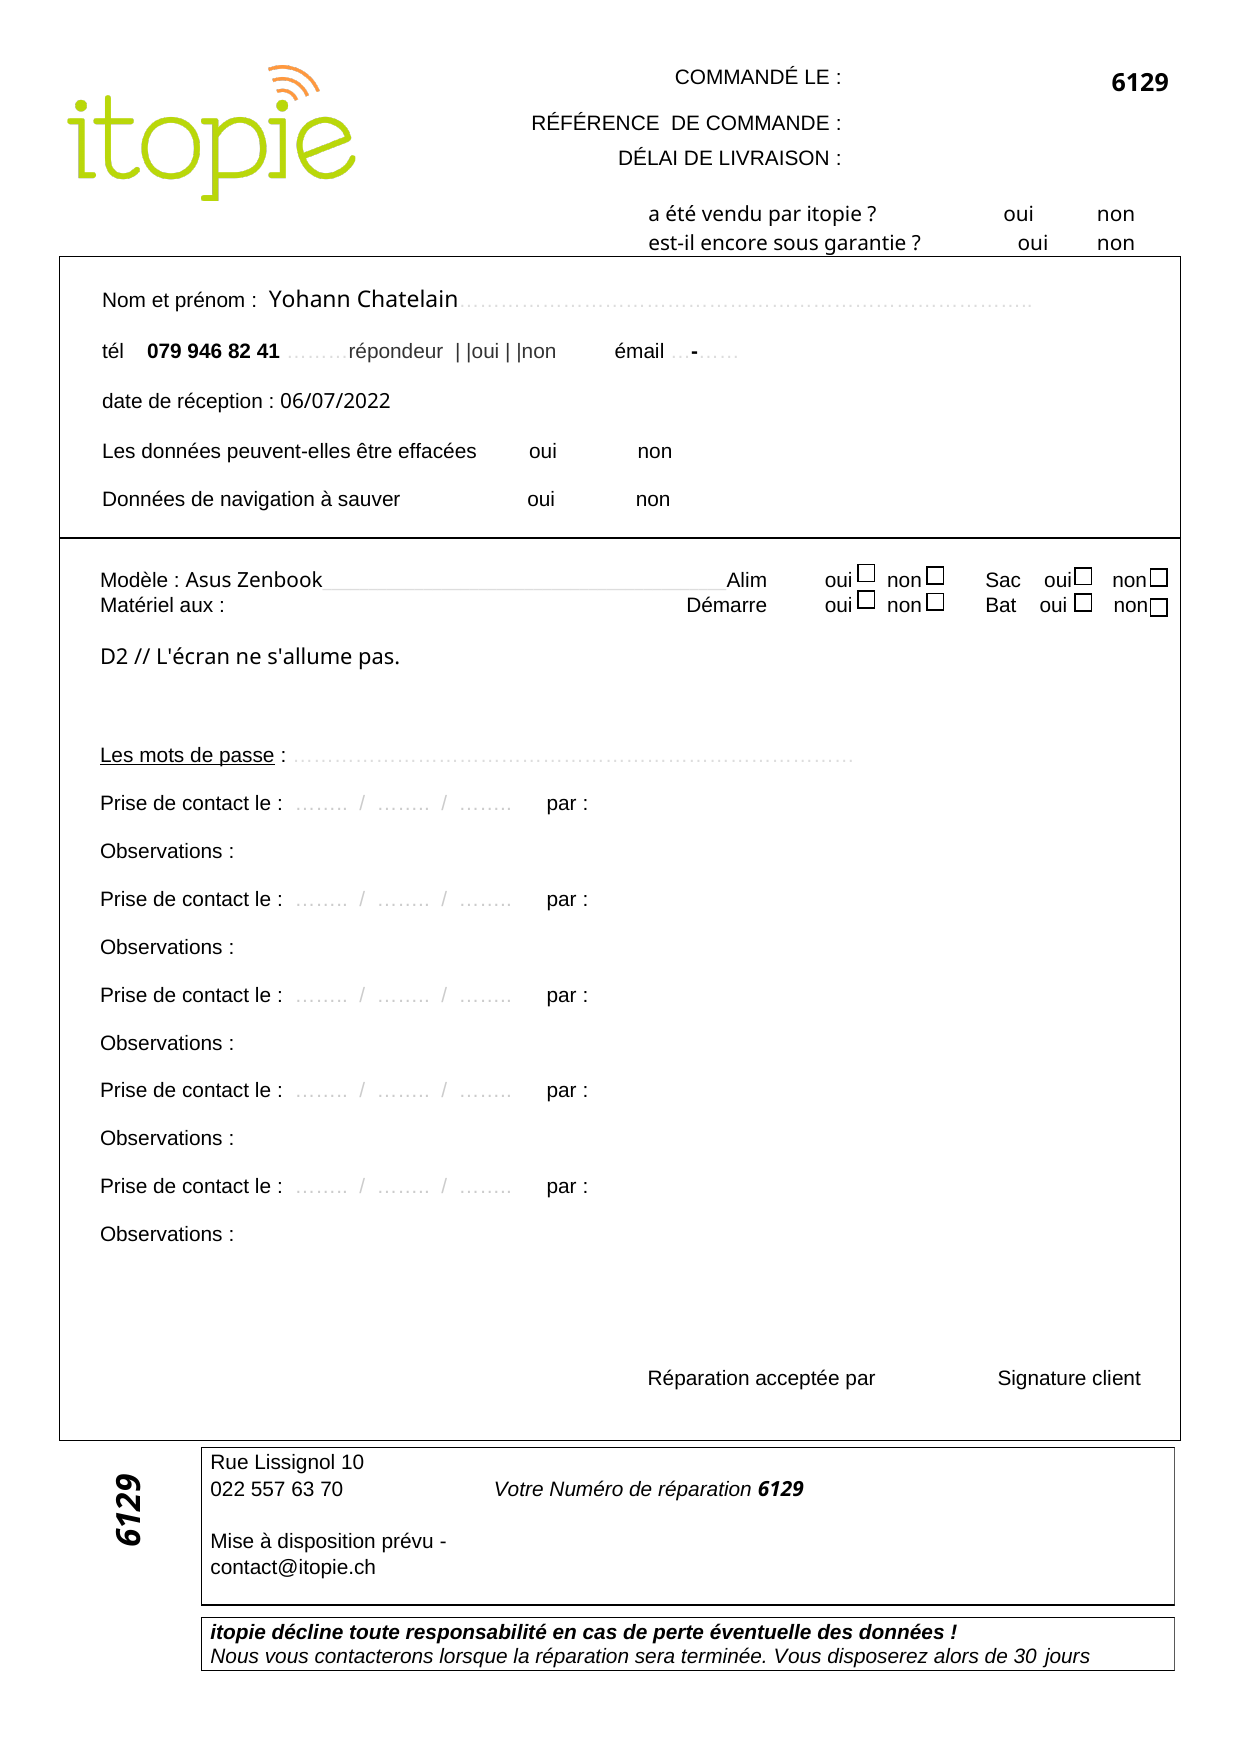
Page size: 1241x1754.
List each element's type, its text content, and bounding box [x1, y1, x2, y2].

text Les données peuvent-elles être effacées oui non [60, 436, 1180, 463]
table_cell [847, 105, 1180, 140]
text Modèle : Asus Zenbook Alim oui non Sac oui non [60, 562, 856, 590]
table_header 6129 [59, 1441, 195, 1677]
table_header Rue Lissignol 10 022 557 63 70 Votre Numéro de réparation 6129 Mise à disposition prévu - contact@itopie.ch [195, 1441, 1180, 1611]
text est-il encore sous garantie ? oui non [59, 228, 1181, 256]
text Modèle : Asus Zenbook Alim oui non Sac oui non [879, 562, 925, 590]
text Prise de contact le : …….. / …….. / …….. par : [60, 788, 1180, 815]
table_cell [847, 140, 1180, 175]
text Prise de contact le : …….. / …….. / …….. par : [60, 1171, 1180, 1198]
text Nom et prénom : Yohann Chatelain……………………………………………………………………….. [60, 280, 1180, 314]
text Les mots de passe : ……………………………………………………………………… [60, 740, 1180, 767]
text Modèle : Asus Zenbook Alim oui non Sac oui non [948, 562, 1180, 590]
text Prise de contact le : …….. / …….. / …….. par : [60, 1075, 1180, 1102]
text a été vendu par itopie ? oui non [59, 199, 1181, 228]
text Observations : [60, 836, 1180, 863]
text Observations : [60, 1123, 1180, 1150]
text tél 079 946 82 41 ………répondeur | |oui | |non émail …-…… [60, 335, 1180, 362]
text D2 // L'écran ne s'allume pas. [60, 638, 1180, 671]
text Observations : [60, 1219, 1180, 1246]
text Observations : [60, 931, 1180, 958]
table_cell itopie décline toute responsabilité en cas de perte éventuelle des données ! Nous vous contacterons lorsque la réparation sera terminée. Vous disposerez alors de 30 jours [195, 1611, 1180, 1677]
text Réparation acceptée par Signature client [60, 1363, 1180, 1390]
picture [67, 65, 356, 201]
table_header 6129 [847, 59, 1180, 104]
text Prise de contact le : …….. / …….. / …….. par : [60, 979, 1180, 1006]
table_cell DÉLAI DE LIVRAISON : [490, 140, 847, 175]
text Données de navigation à sauver oui non [60, 484, 1180, 511]
text Observations : [60, 1027, 1180, 1054]
table_cell RÉFÉRENCE DE COMMANDE : [490, 105, 847, 140]
text Prise de contact le : …….. / …….. / …….. par : [60, 883, 1180, 911]
text date de réception : 06/07/2022 [60, 383, 1180, 415]
text Matériel aux : Démarre oui non Bat oui non [60, 590, 1180, 617]
table_header COMMANDÉ LE : [490, 59, 847, 104]
